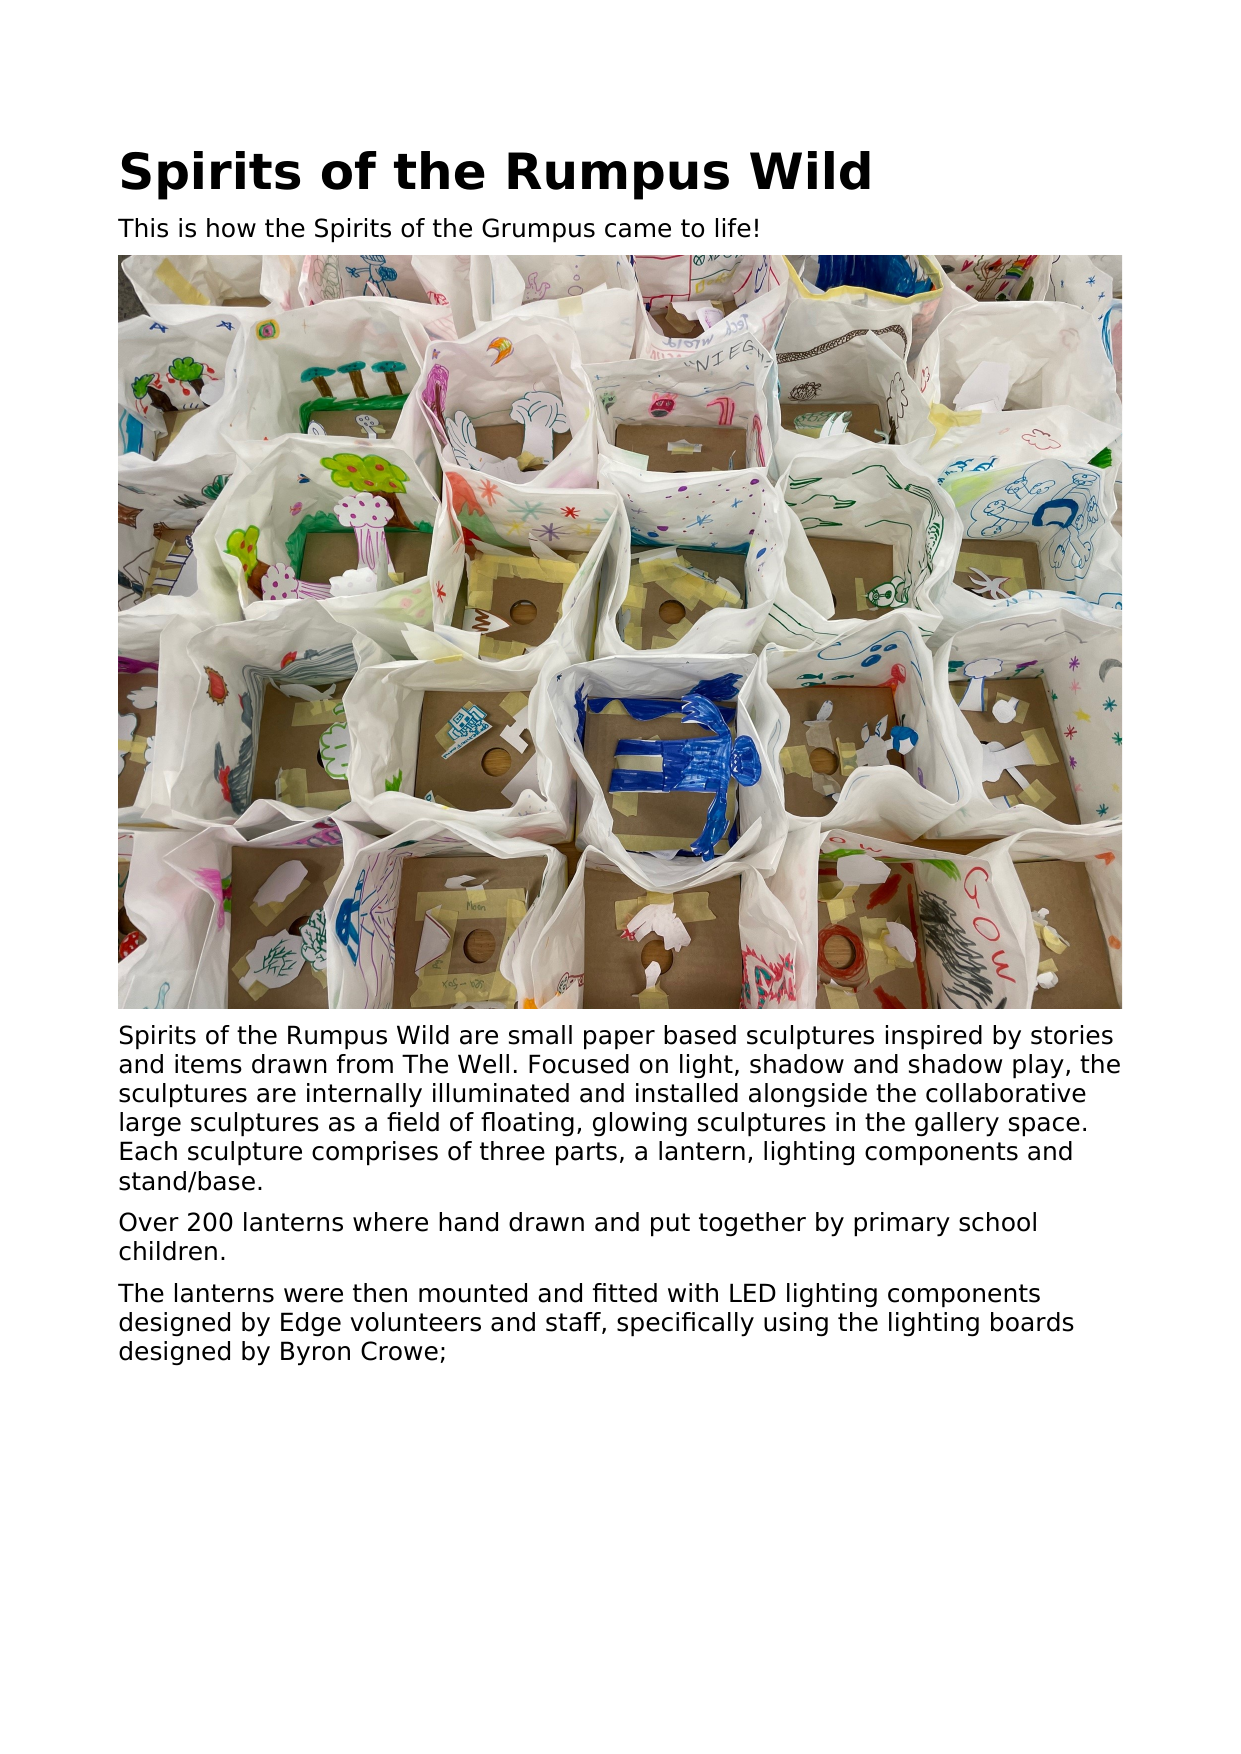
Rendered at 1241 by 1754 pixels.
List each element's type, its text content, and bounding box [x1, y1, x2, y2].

text Over 200 lanterns where hand drawn and put together by primary school children. [118, 1208, 1122, 1267]
subtitle Spirits of the Rumpus Wild [118, 143, 1122, 201]
text This is how the Spirits of the Grumpus came to life! [118, 214, 1122, 243]
text The lanterns were then mounted and fitted with LED lighting components designed by Edge volunteers and staff, specifically using the lighting boards designed by Byron Crowe; [118, 1279, 1122, 1367]
picture [118, 255, 1123, 1009]
text Spirits of the Rumpus Wild are small paper based sculptures inspired by stories and items drawn from The Well. Focused on light, shadow and shadow play, the sculptures are internally illuminated and installed alongside the collaborative large sculptures as a field of floating, glowing sculptures in the gallery space. Each sculpture comprises of three parts, a lantern, lighting components and stand/base. [118, 1021, 1122, 1196]
